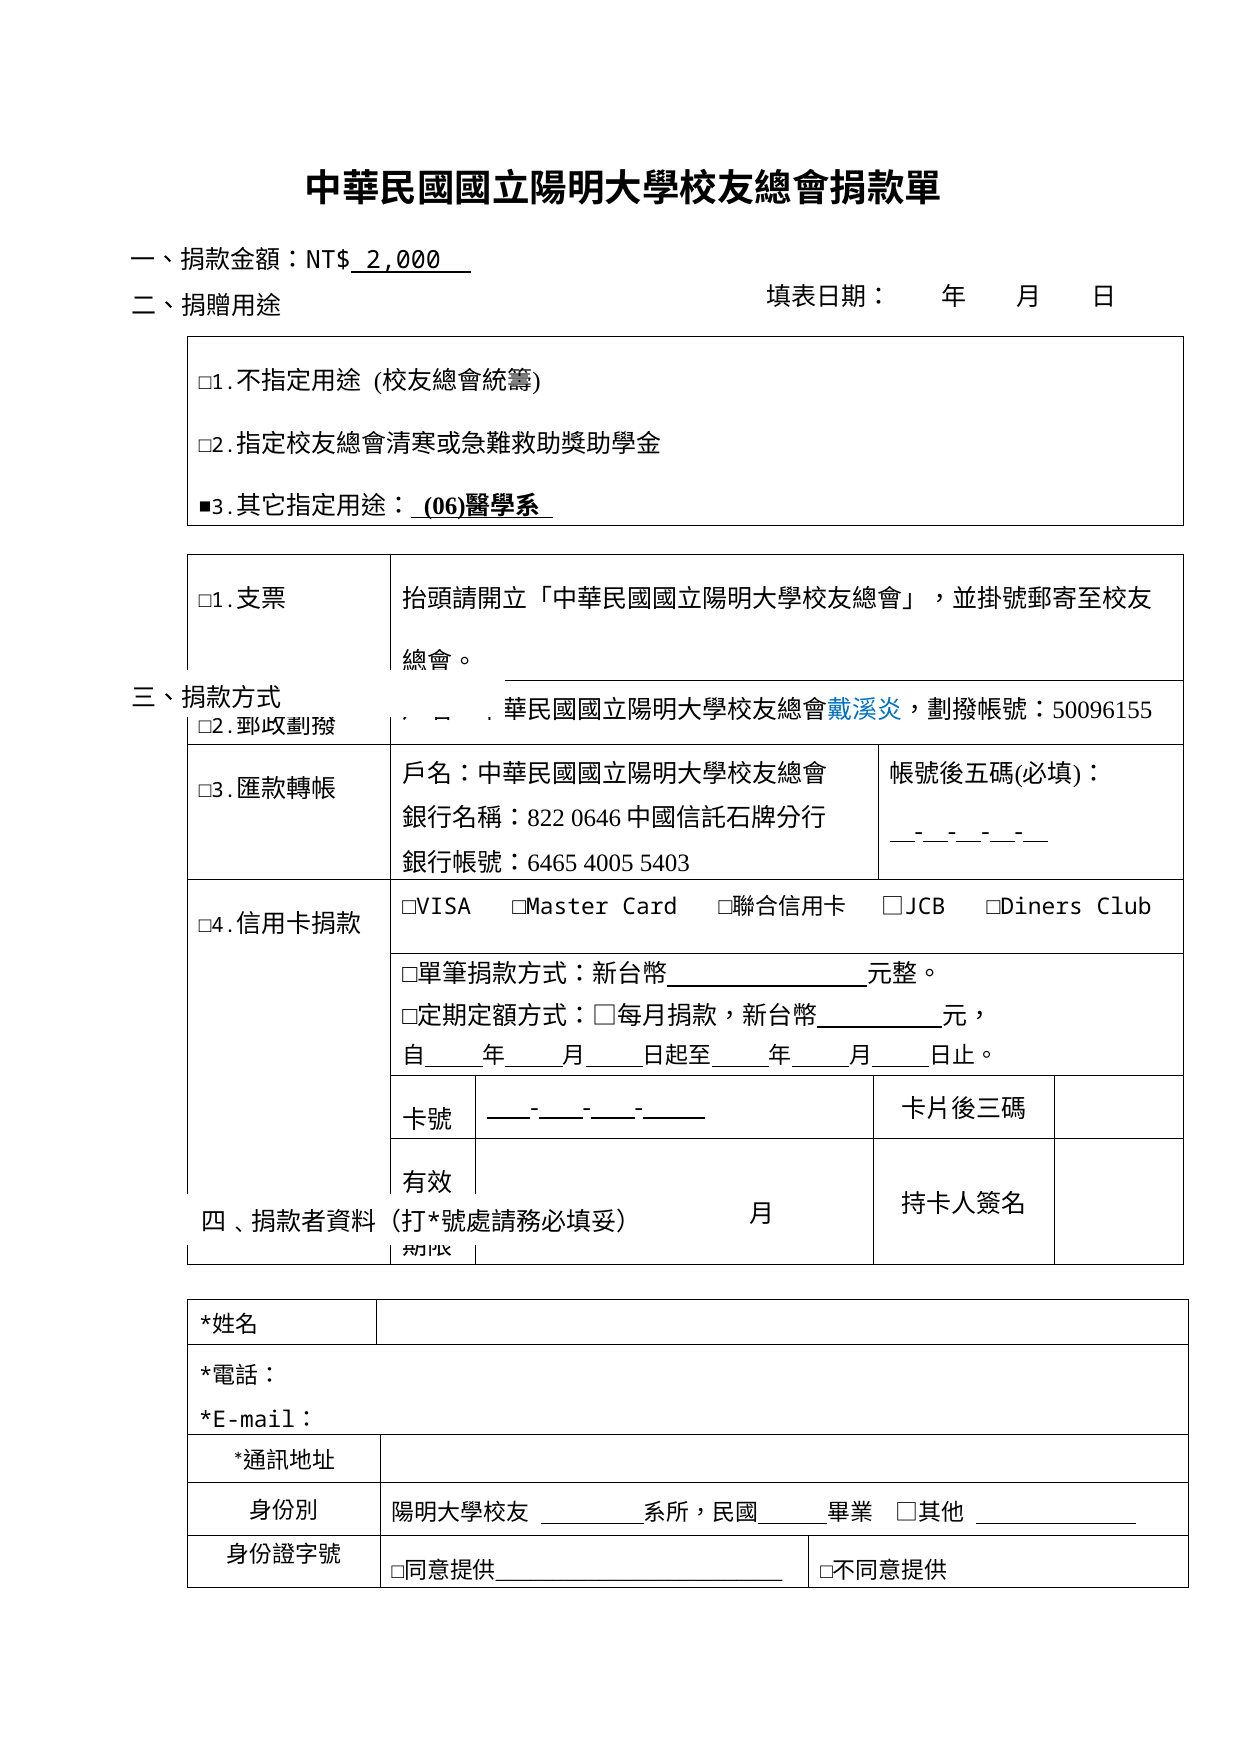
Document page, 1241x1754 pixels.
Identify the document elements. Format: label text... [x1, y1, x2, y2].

table_cell 陽明大學校友 系所，民國 畢業 □其他 [381, 1483, 1188, 1535]
text 填表日期： 年 月 日 [767, 276, 1124, 312]
table_cell 卡片後三碼 [874, 1076, 1054, 1138]
table_cell *電話： *E-mail： [188, 1345, 1188, 1434]
text 中華民國國立陽明大學校友總會捐款單 [128, 158, 1118, 212]
table_cell 戶名：中華民國國立陽明大學校友總會 銀行名稱：822 0646中國信託石牌分行 銀行帳號：6465 4005 5403 [391, 745, 878, 879]
table_header [377, 1300, 1188, 1344]
table_cell - - - [476, 1076, 873, 1138]
table_cell □4.信用卡捐款 [186, 880, 683, 1264]
table_cell 身份別 [188, 1483, 380, 1535]
table_cell 持卡人簽名 [874, 1139, 1054, 1264]
text 一、捐款金額：NT$ 2,000 [131, 240, 597, 276]
table_header □1.不指定用途 (校友總會統籌) □2.指定校友總會清寒或急難救助獎助學金 ■3.其它指定用途： (06)醫學系 [188, 337, 1183, 524]
text 二、捐贈用途 [131, 286, 344, 317]
table_cell □VISA □Master Card □聯合信用卡 □JCB □Diners Club [391, 880, 1183, 953]
table_cell □單筆捐款方式：新台幣 元整。 □定期定額方式：□每月捐款，新台幣 元， 自 年 月 日起至 年 月 日止。 [391, 954, 1183, 1074]
table_cell [381, 1435, 1188, 1482]
table_header *姓名 [188, 1300, 376, 1344]
table_cell 西元 年 月 [476, 1139, 873, 1264]
table_cell 有效 [391, 1139, 475, 1194]
table_cell 期限 [391, 1245, 475, 1264]
table_cell 戶名：中華民國國立陽明大學校友總會戴溪炎，劃撥帳號：50096155 [391, 681, 1183, 744]
table_cell 帳號後五碼(必填)： - - - - [879, 745, 1183, 879]
table_cell □3.匯款轉帳 [188, 745, 390, 879]
table_cell [1055, 1139, 1183, 1264]
table_cell [1055, 1076, 1183, 1138]
table_cell □不同意提供 [809, 1536, 1188, 1587]
table_cell □同意提供_________________________ [381, 1536, 808, 1587]
text 三、捐款方式 [131, 678, 490, 709]
table_header 抬頭請開立「中華民國國立陽明大學校友總會」，並掛號郵寄至校友總會。 [391, 555, 1183, 680]
table_cell 卡號 [391, 1076, 475, 1138]
table_cell □2.郵政劃撥 [188, 717, 390, 744]
table_header □1.支票 [188, 555, 390, 670]
table_cell *通訊地址 [188, 1435, 380, 1482]
table_cell 身份證字號 [188, 1536, 380, 1587]
